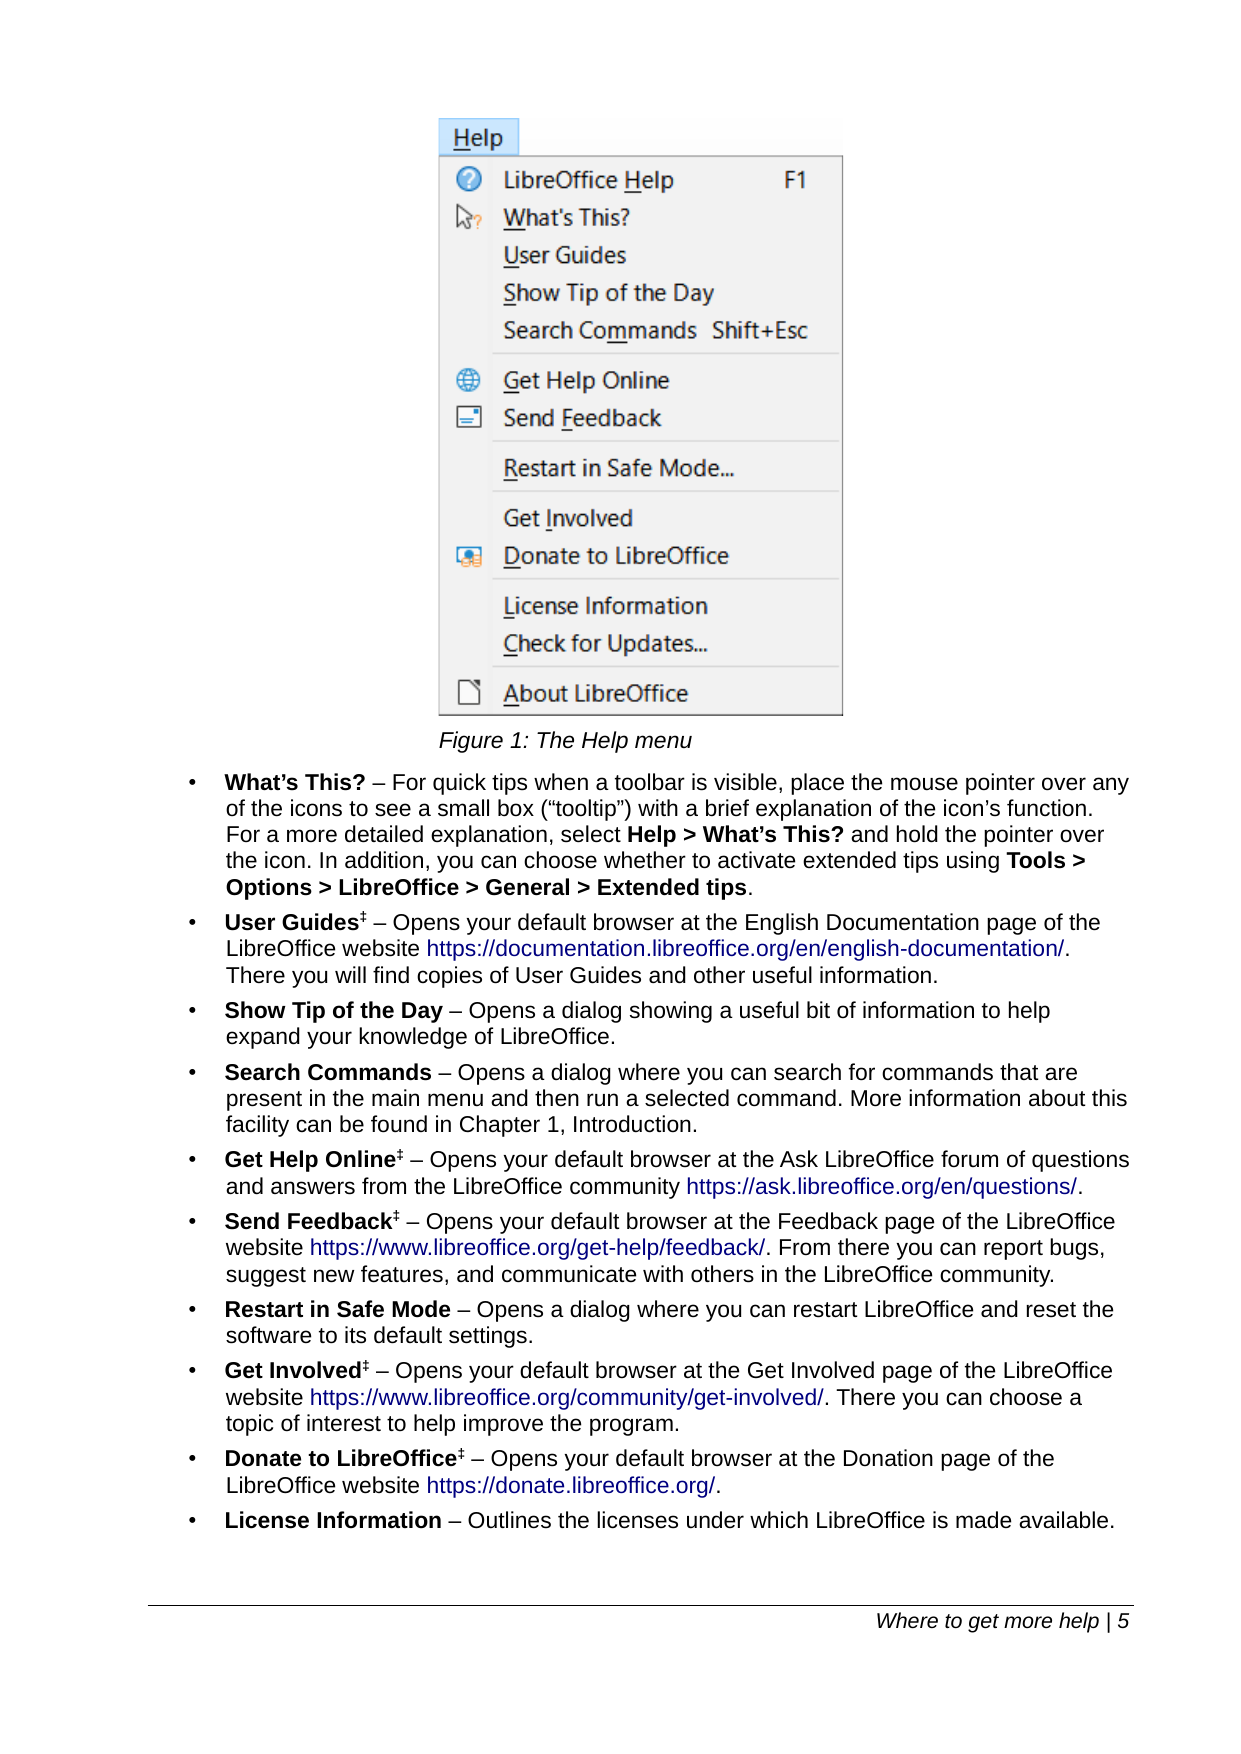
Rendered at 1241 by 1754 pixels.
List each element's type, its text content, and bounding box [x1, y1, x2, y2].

text Figure 1: The Help menu [438, 727, 843, 753]
list Restart in Safe Mode – Opens a dialog where you can restart LibreOffice and reset the software to its default settings. [185, 1293, 1134, 1349]
picture [438, 118, 844, 716]
list Show Tip of the Day – Opens a dialog showing a useful bit of information to help expand your knowledge of LibreOffice. [185, 994, 1134, 1050]
list Search Commands – Opens a dialog where you can search for commands that are present in the main menu and then run a selected command. More information about this facility can be found in Chapter 1, Introduction. [185, 1056, 1134, 1138]
list Get Help Online‡ – Opens your default browser at the Ask LibreOffice forum of questions and answers from the LibreOffice community https://ask.libreoffice.org/en/questions/. [185, 1143, 1134, 1199]
list User Guides‡ – Opens your default browser at the English Documentation page of the LibreOffice website https://documentation.libreoffice.org/en/english-documentation/. There you will find copies of User Guides and other useful information. [185, 906, 1134, 988]
list What’s This? – For quick tips when a toolbar is visible, place the mouse pointer over any of the icons to see a small box (“tooltip”) with a brief explanation of the icon’s function. For a more detailed explanation, select Help > What’s This? and hold the pointer over the icon. In addition, you can choose whether to activate extended tips using Tools > Options > LibreOffice > General > Extended tips. [185, 766, 1134, 900]
list License Information – Outlines the licenses under which LibreOffice is made available. [185, 1504, 1134, 1536]
list Send Feedback‡ – Opens your default browser at the Feedback page of the LibreOffice website https://www.libreoffice.org/get-help/feedback/. From there you can report bugs, suggest new features, and communicate with others in the LibreOffice community. [185, 1205, 1134, 1287]
list Donate to LibreOffice‡ – Opens your default browser at the Donation page of the LibreOffice website https://donate.libreoffice.org/. [185, 1442, 1134, 1498]
list Get Involved‡ – Opens your default browser at the Get Involved page of the LibreOffice website https://www.libreoffice.org/community/get-involved/. There you can choose a topic of interest to help improve the program. [185, 1354, 1134, 1437]
